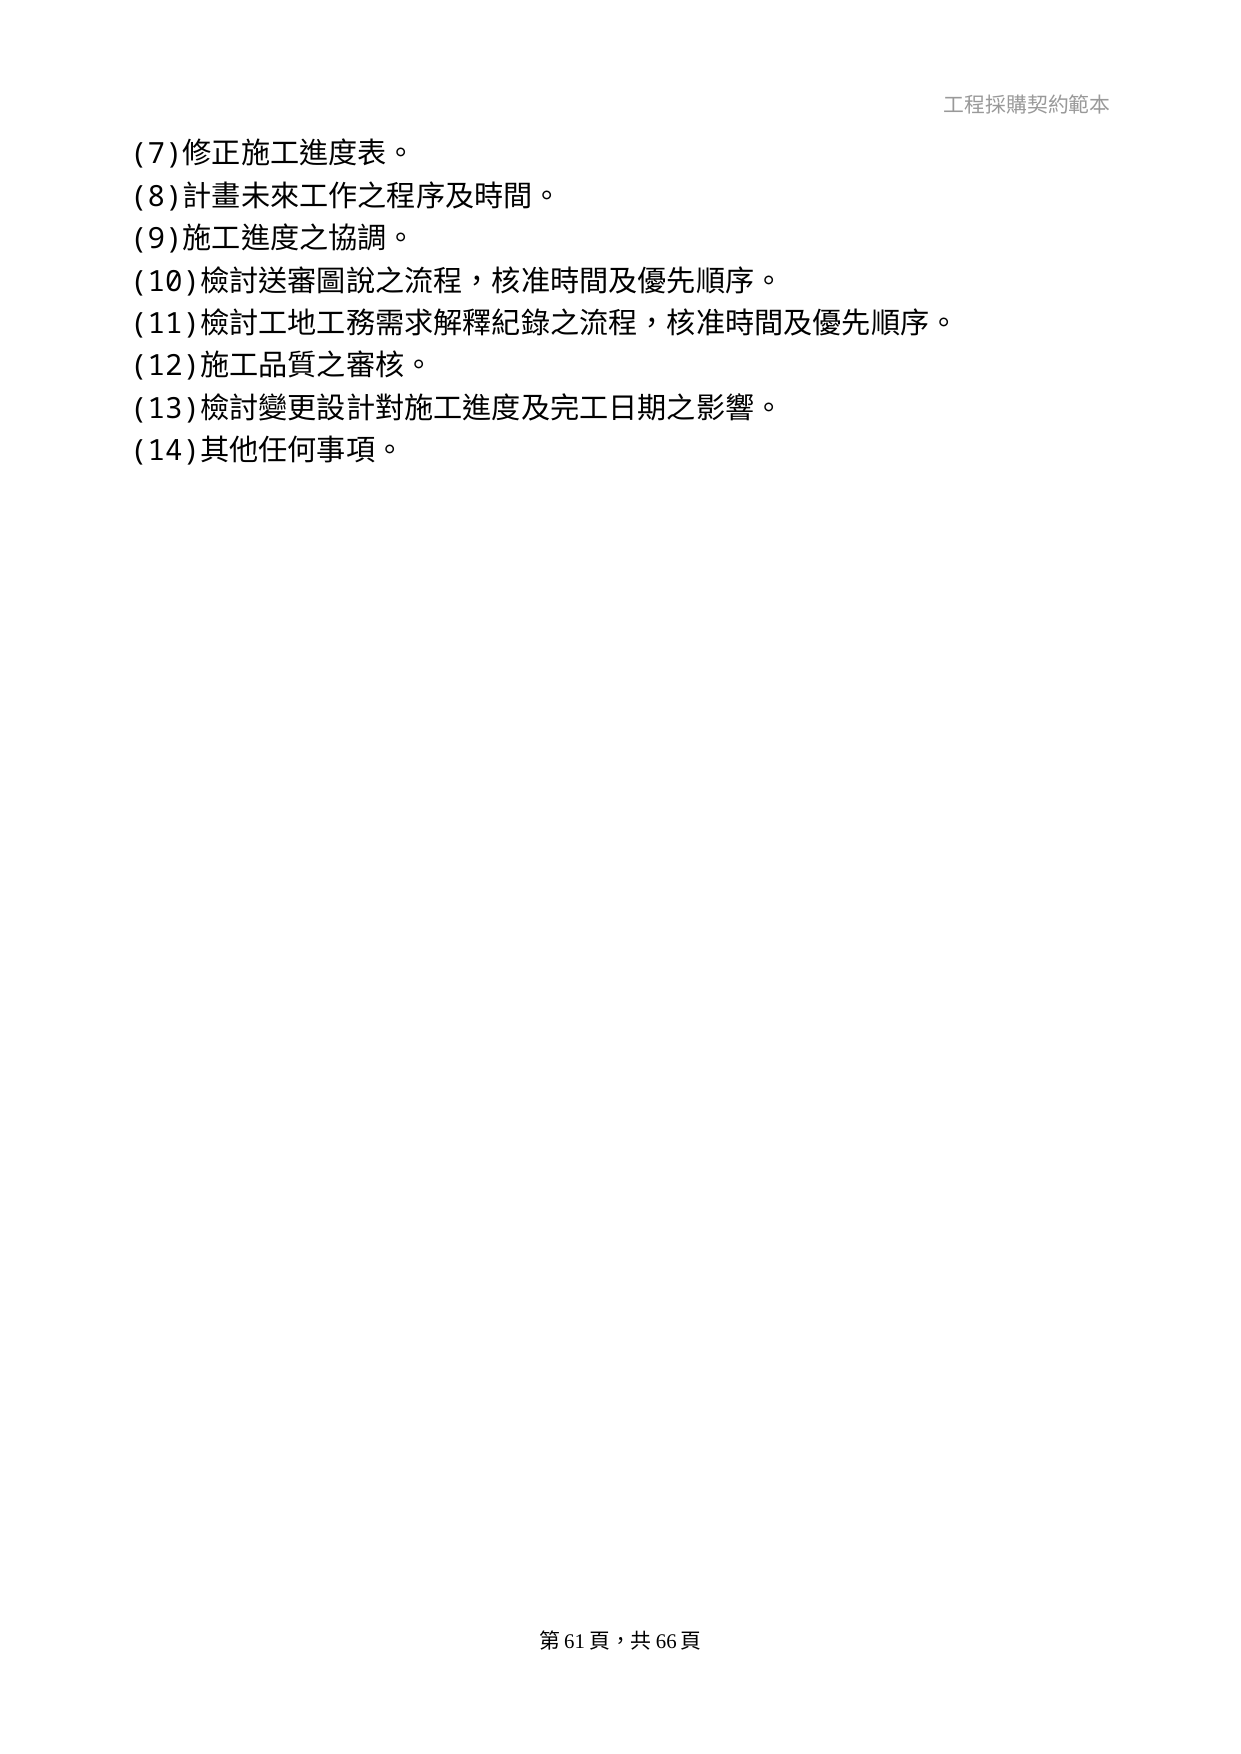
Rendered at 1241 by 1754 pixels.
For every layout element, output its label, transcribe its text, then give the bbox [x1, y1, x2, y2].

list 施工進度之協調。 [130, 215, 1110, 257]
list 檢討變更設計對施工進度及完工日期之影響。 [130, 384, 1110, 427]
list 檢討送審圖說之流程，核准時間及優先順序。 [130, 257, 1110, 299]
list 檢討工地工務需求解釋紀錄之流程，核准時間及優先順序。 [130, 299, 1110, 342]
list 計畫未來工作之程序及時間。 [130, 172, 1110, 215]
list 施工品質之審核。 [130, 342, 1110, 384]
list 其他任何事項。 [130, 427, 1110, 469]
list 修正施工進度表。 [130, 130, 1110, 172]
